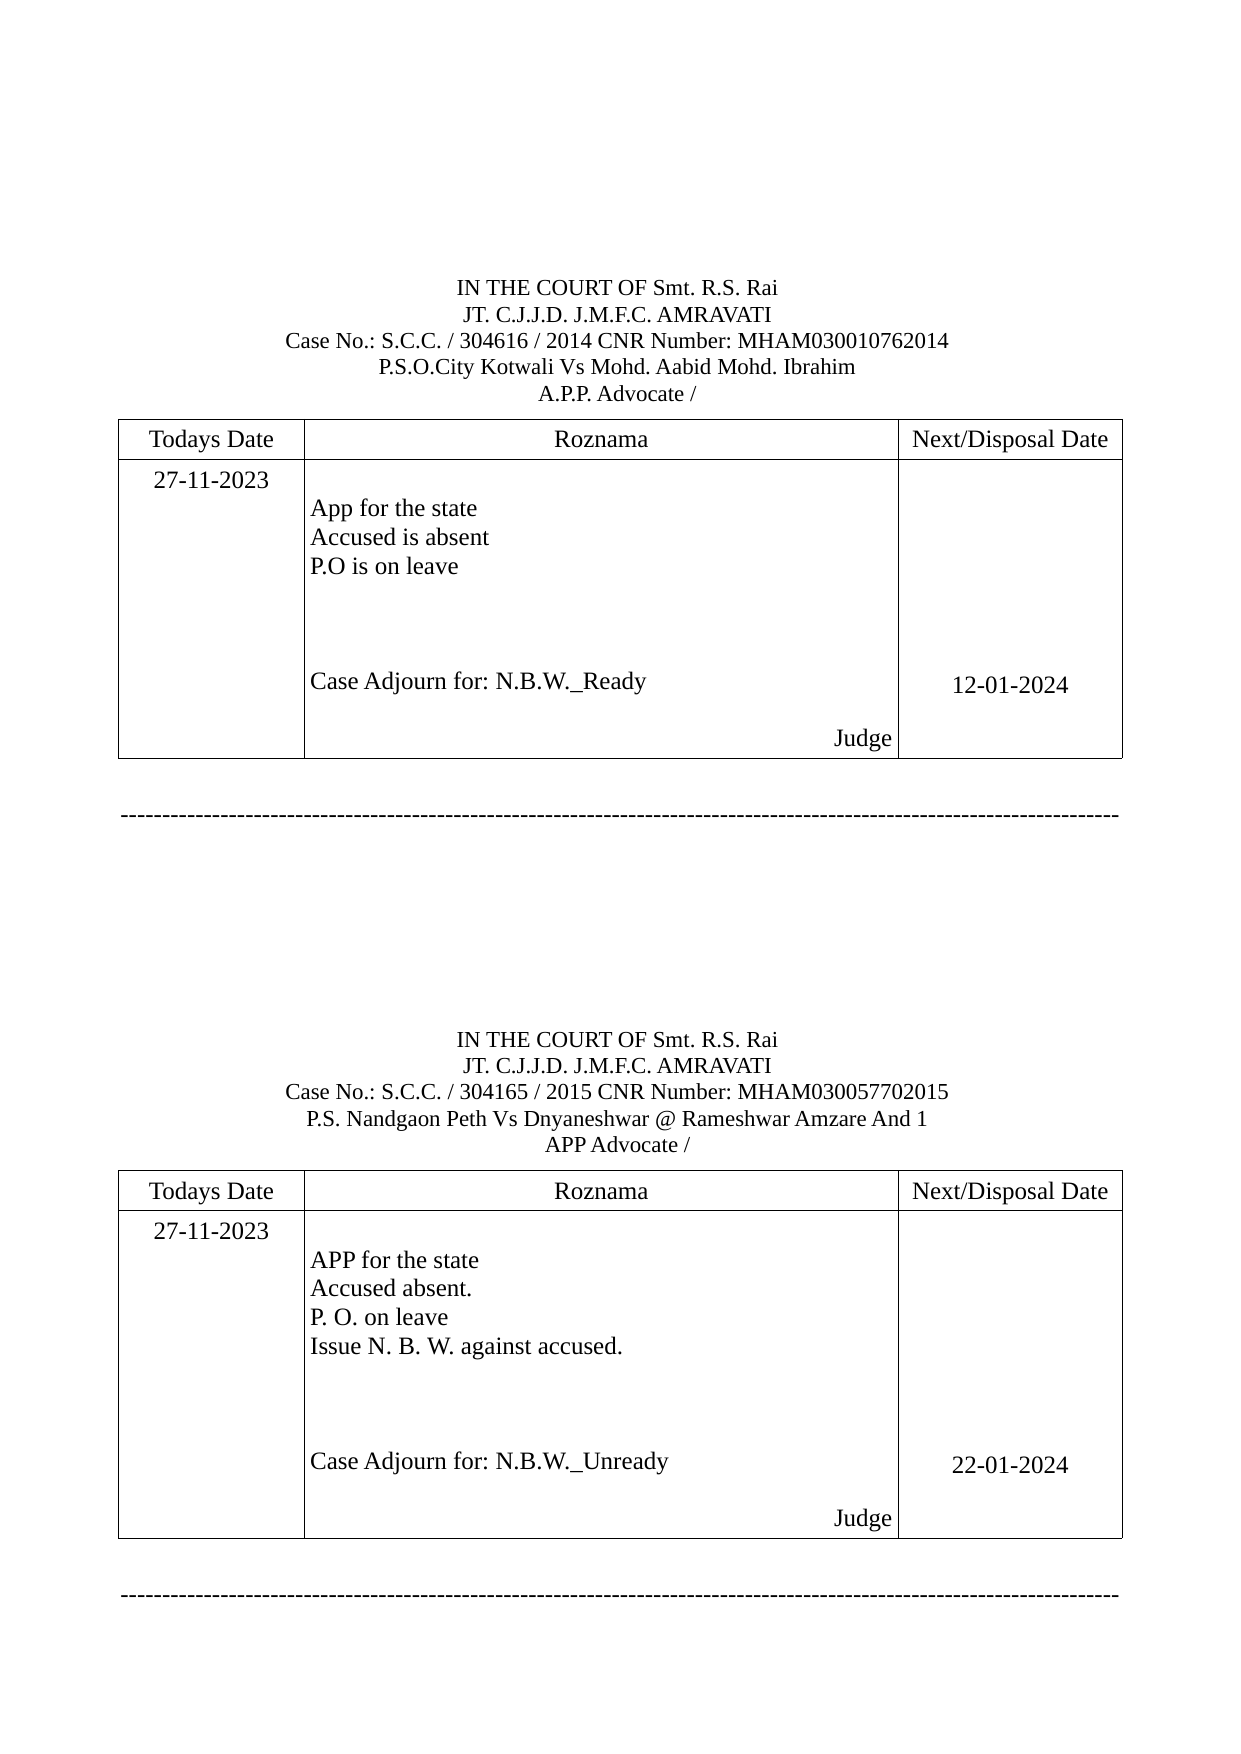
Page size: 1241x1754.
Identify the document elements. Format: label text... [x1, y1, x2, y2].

table_cell 27-11-2023 [119, 460, 304, 758]
text IN THE COURT OF Smt. R.S. Rai JT. C.J.J.D. J.M.F.C. AMRAVATI Case No.: S.C.C. / 304616 / 2014 CNR Number: MHAM030010762014 P.S.O.City Kotwali Vs Mohd. Aabid Mohd. Ibrahim A.P.P. Advocate / [118, 274, 1122, 406]
table_header Roznama [305, 420, 898, 459]
table_header Todays Date [119, 420, 304, 459]
text ------------------------------------------------------------------------------------------------------------------------ [118, 1579, 1122, 1608]
table_cell 22-01-2024 [899, 1211, 1122, 1538]
table_header Next/Disposal Date [899, 420, 1122, 459]
table_header Todays Date [119, 1171, 304, 1210]
table_header Next/Disposal Date [899, 1171, 1122, 1210]
table_cell 27-11-2023 [119, 1211, 304, 1538]
text ------------------------------------------------------------------------------------------------------------------------ [118, 799, 1122, 828]
table_cell 12-01-2024 [899, 460, 1122, 758]
table_cell App for the state Accused is absent P.O is on leave Case Adjourn for: N.B.W._Ready Judge [305, 460, 898, 758]
text IN THE COURT OF Smt. R.S. Rai JT. C.J.J.D. J.M.F.C. AMRAVATI Case No.: S.C.C. / 304165 / 2015 CNR Number: MHAM030057702015 P.S. Nandgaon Peth Vs Dnyaneshwar @ Rameshwar Amzare And 1 APP Advocate / [118, 1026, 1122, 1157]
table_header Roznama [305, 1171, 898, 1210]
table_cell APP for the state Accused absent. P. O. on leave Issue N. B. W. against accused. Case Adjourn for: N.B.W._Unready Judge [305, 1211, 898, 1538]
